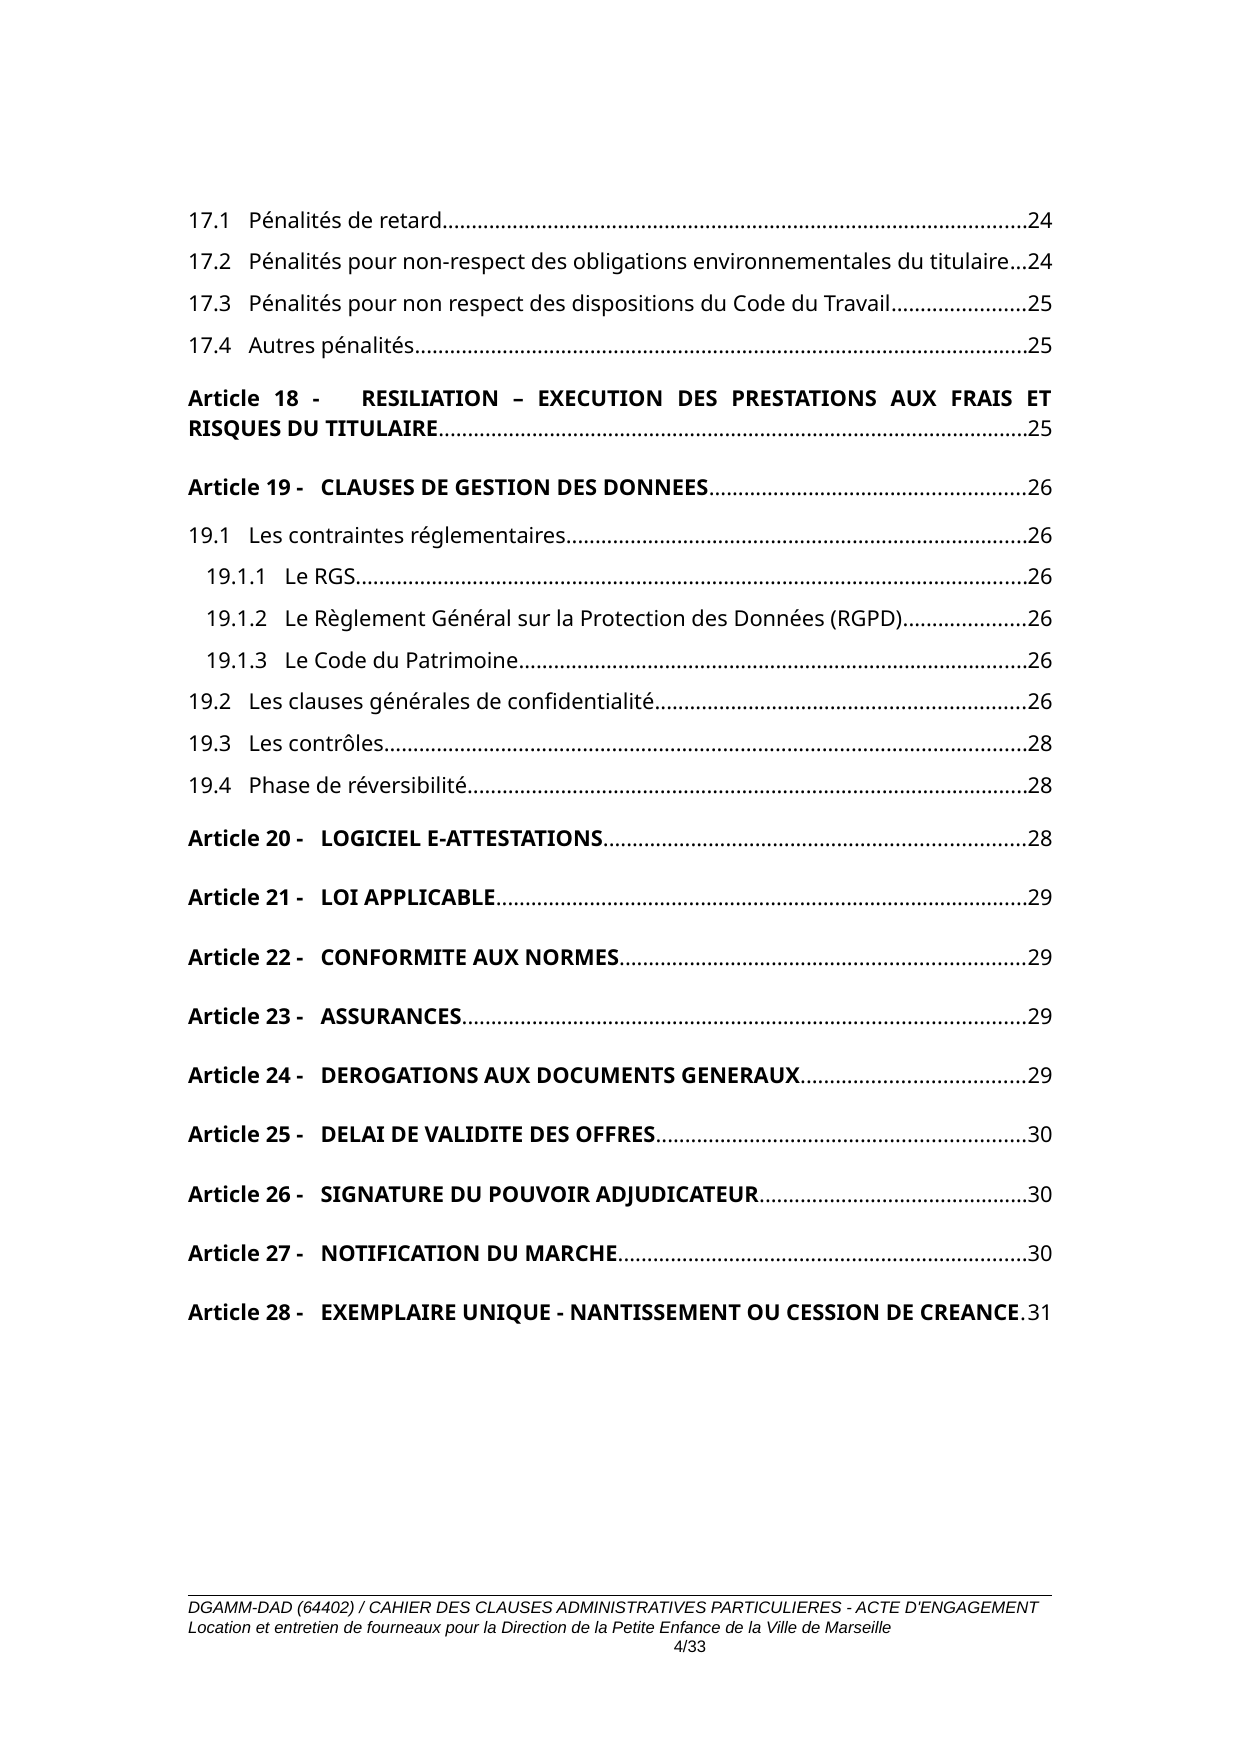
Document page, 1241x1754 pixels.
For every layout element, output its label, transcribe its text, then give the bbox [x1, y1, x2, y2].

text 17.3 Pénalités pour non respect des dispositions du Code du Travail 25 [188, 288, 1052, 318]
text 19.2 Les clauses générales de confidentialité 26 [188, 686, 1052, 716]
text Article 25 - DELAI DE VALIDITE DES OFFRES 30 [188, 1119, 1052, 1149]
text 19.1.1 Le RGS 26 [206, 561, 1052, 591]
text 19.1.3 Le Code du Patrimoine 26 [206, 644, 1052, 674]
text Article 28 - EXEMPLAIRE UNIQUE - NANTISSEMENT OU CESSION DE CREANCE 31 [188, 1297, 1052, 1327]
text Article 22 - CONFORMITE AUX NORMES 29 [188, 942, 1052, 971]
text Article 24 - DEROGATIONS AUX DOCUMENTS GENERAUX 29 [188, 1060, 1052, 1090]
text 19.1 Les contraintes réglementaires 26 [188, 519, 1052, 549]
text Article 26 - SIGNATURE DU POUVOIR ADJUDICATEUR 30 [188, 1179, 1052, 1208]
text 19.3 Les contrôles 28 [188, 728, 1052, 758]
text Article 18 - RESILIATION – EXECUTION DES PRESTATIONS AUX FRAIS ET RISQUES DU TITULAIRE 25 [188, 383, 1052, 443]
text Article 23 - ASSURANCES 29 [188, 1001, 1052, 1031]
text Article 19 - CLAUSES DE GESTION DES DONNEES 26 [188, 472, 1052, 502]
text 17.2 Pénalités pour non-respect des obligations environnementales du titulaire 24 [188, 246, 1052, 276]
text Article 27 - NOTIFICATION DU MARCHE 30 [188, 1238, 1052, 1268]
text 17.4 Autres pénalités 25 [188, 329, 1052, 359]
text Article 20 - LOGICIEL E-ATTESTATIONS 28 [188, 823, 1052, 853]
text Article 21 - LOI APPLICABLE 29 [188, 882, 1052, 912]
text 19.4 Phase de réversibilité 28 [188, 769, 1052, 799]
text 17.1 Pénalités de retard 24 [188, 204, 1052, 234]
text 19.1.2 Le Règlement Général sur la Protection des Données (RGPD) 26 [206, 603, 1052, 633]
